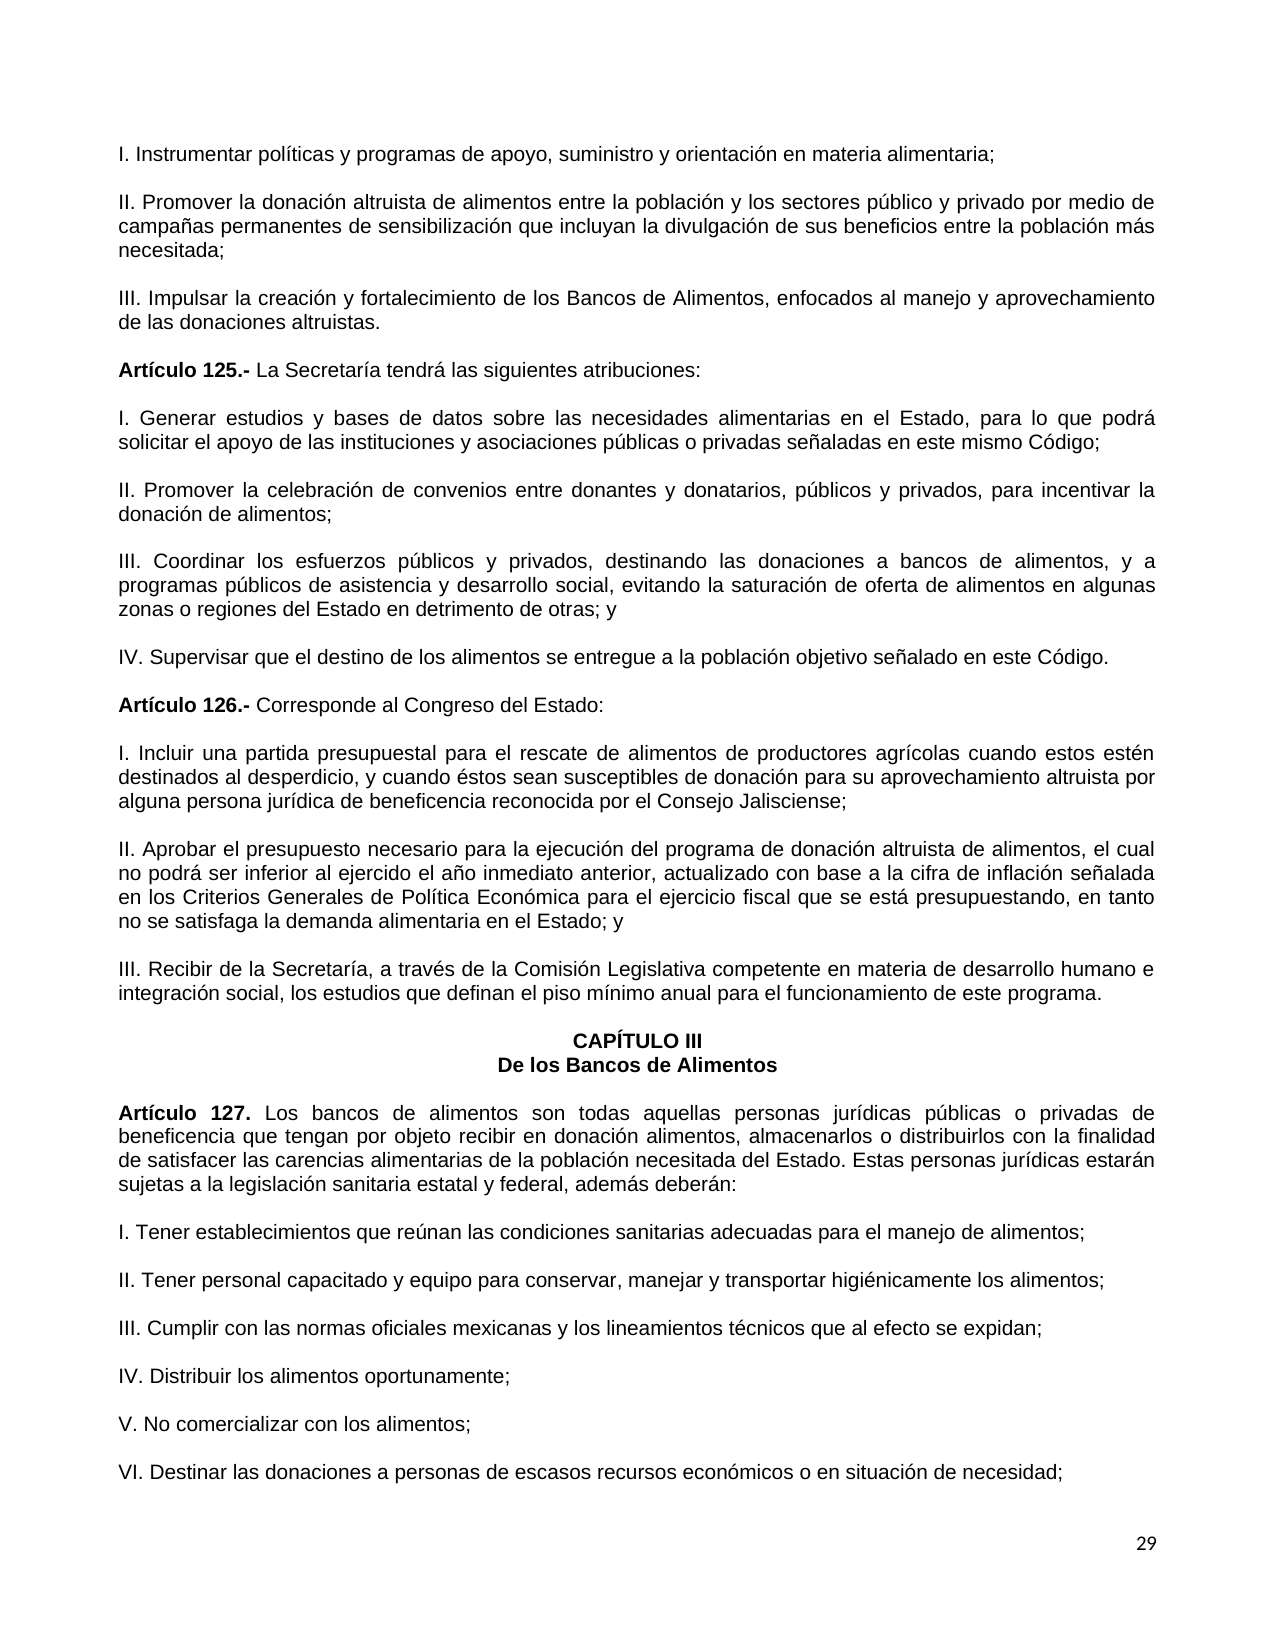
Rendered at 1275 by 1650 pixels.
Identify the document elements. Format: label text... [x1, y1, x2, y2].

text IV. Distribuir los alimentos oportunamente; [118, 1364, 1157, 1388]
text III. Recibir de la Secretaría, a través de la Comisión Legislativa competente en materia de desarrollo humano e integración social, los estudios que definan el piso mínimo anual para el funcionamiento de este programa. [118, 957, 1157, 1004]
text III. Impulsar la creación y fortalecimiento de los Bancos de Alimentos, enfocados al manejo y aprovechamiento de las donaciones altruistas. [118, 286, 1157, 334]
text II. Promover la celebración de convenios entre donantes y donatarios, públicos y privados, para incentivar la donación de alimentos; [118, 477, 1157, 525]
text II. Tener personal capacitado y equipo para conservar, manejar y transportar higiénicamente los alimentos; [118, 1268, 1157, 1292]
text CAPÍTULO III [118, 1028, 1157, 1052]
text III. Cumplir con las normas oficiales mexicanas y los lineamientos técnicos que al efecto se expidan; [118, 1316, 1157, 1340]
text Artículo 125.- La Secretaría tendrá las siguientes atribuciones: [118, 358, 1157, 382]
text I. Tener establecimientos que reúnan las condiciones sanitarias adecuadas para el manejo de alimentos; [118, 1220, 1157, 1244]
text De los Bancos de Alimentos [118, 1052, 1157, 1076]
text Artículo 127. Los bancos de alimentos son todas aquellas personas jurídicas públicas o privadas de beneficencia que tengan por objeto recibir en donación alimentos, almacenarlos o distribuirlos con la finalidad de satisfacer las carencias alimentarias de la población necesitada del Estado. Estas personas jurídicas estarán sujetas a la legislación sanitaria estatal y federal, además deberán: [118, 1100, 1157, 1196]
text IV. Supervisar que el destino de los alimentos se entregue a la población objetivo señalado en este Código. [118, 645, 1157, 669]
text II. Promover la donación altruista de alimentos entre la población y los sectores público y privado por medio de campañas permanentes de sensibilización que incluyan la divulgación de sus beneficios entre la población más necesitada; [118, 190, 1157, 262]
text I. Incluir una partida presupuestal para el rescate de alimentos de productores agrícolas cuando estos estén destinados al desperdicio, y cuando éstos sean susceptibles de donación para su aprovechamiento altruista por alguna persona jurídica de beneficencia reconocida por el Consejo Jalisciense; [118, 741, 1157, 813]
text VI. Destinar las donaciones a personas de escasos recursos económicos o en situación de necesidad; [118, 1460, 1157, 1484]
text II. Aprobar el presupuesto necesario para la ejecución del programa de donación altruista de alimentos, el cual no podrá ser inferior al ejercido el año inmediato anterior, actualizado con base a la cifra de inflación señalada en los Criterios Generales de Política Económica para el ejercicio fiscal que se está presupuestando, en tanto no se satisfaga la demanda alimentaria en el Estado; y [118, 837, 1157, 933]
text Artículo 126.- Corresponde al Congreso del Estado: [118, 693, 1157, 717]
text III. Coordinar los esfuerzos públicos y privados, destinando las donaciones a bancos de alimentos, y a programas públicos de asistencia y desarrollo social, evitando la saturación de oferta de alimentos en algunas zonas o regiones del Estado en detrimento de otras; y [118, 549, 1157, 621]
text I. Instrumentar políticas y programas de apoyo, suministro y orientación en materia alimentaria; [118, 142, 1157, 166]
text V. No comercializar con los alimentos; [118, 1412, 1157, 1436]
text I. Generar estudios y bases de datos sobre las necesidades alimentarias en el Estado, para lo que podrá solicitar el apoyo de las instituciones y asociaciones públicas o privadas señaladas en este mismo Código; [118, 406, 1157, 453]
